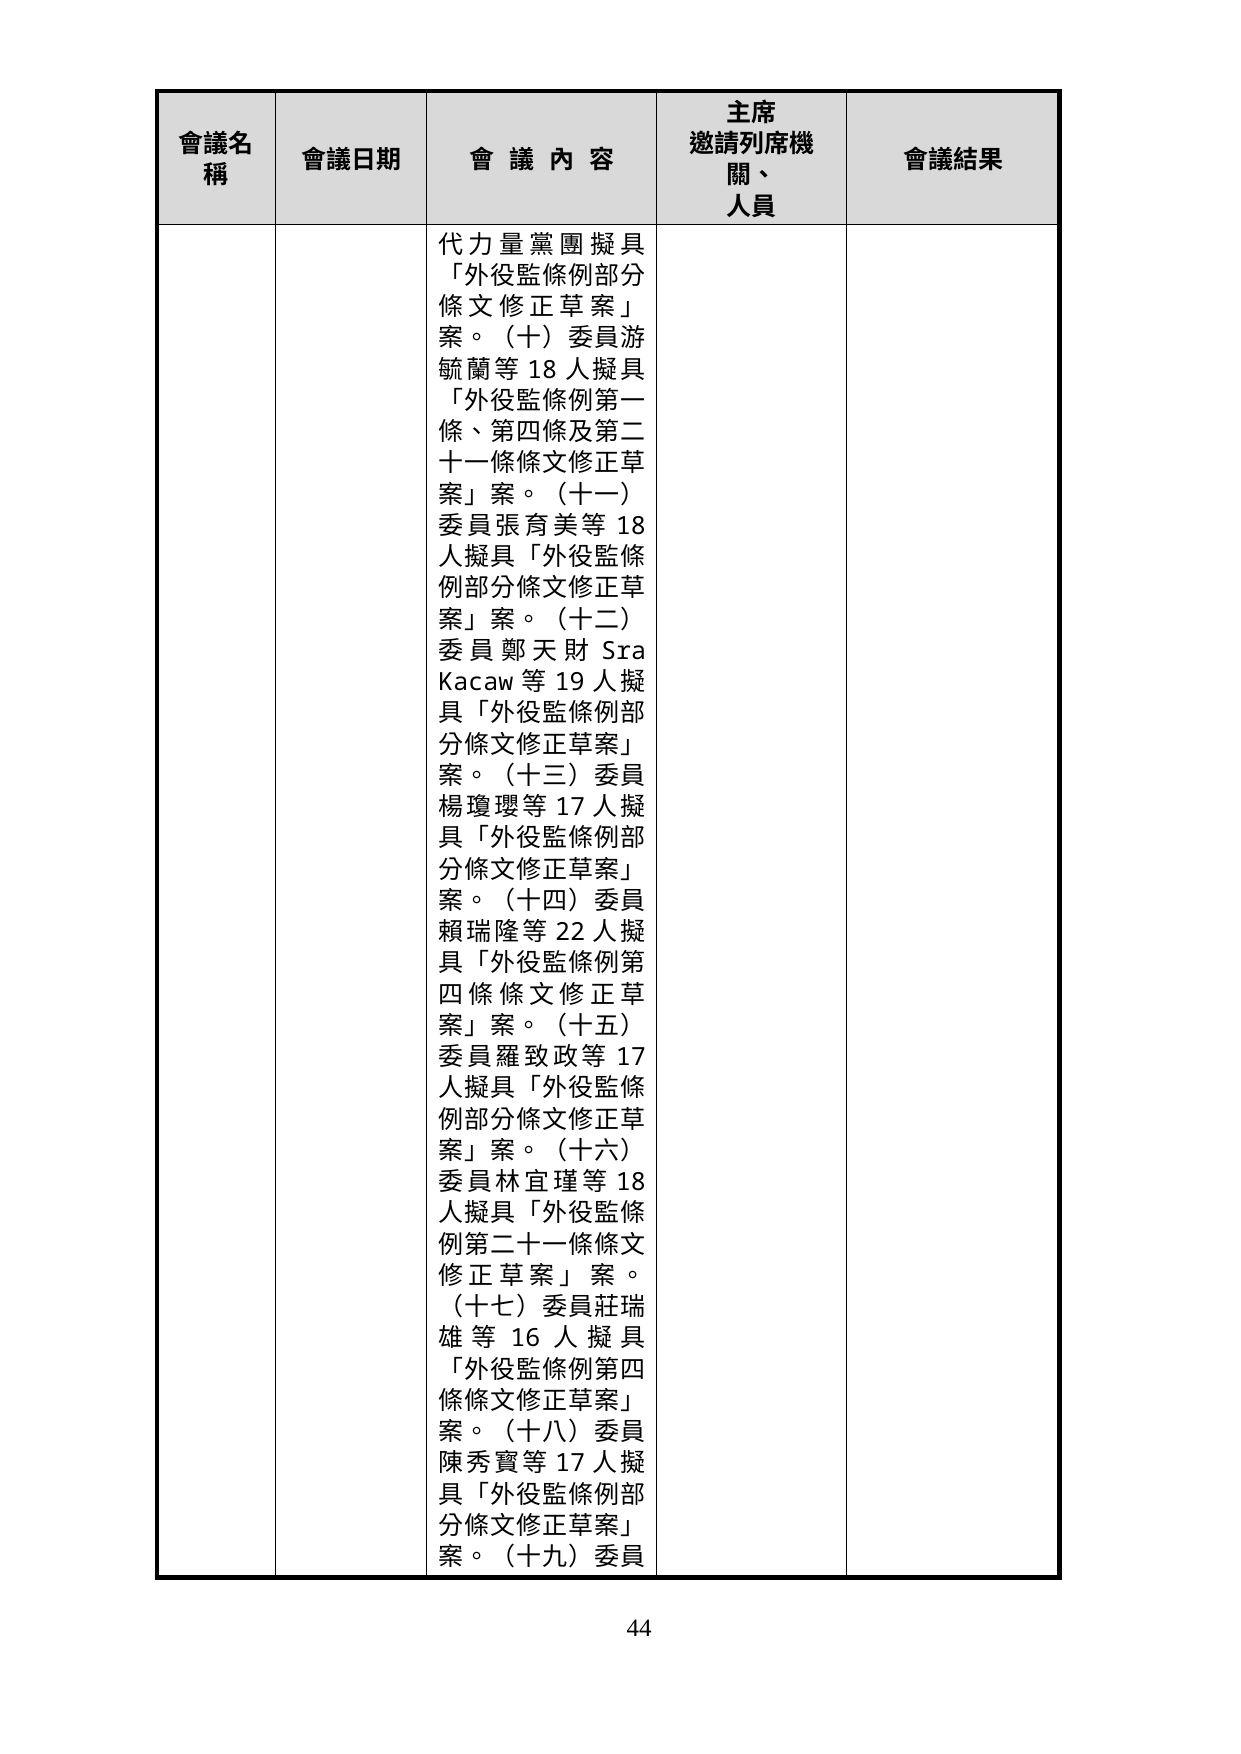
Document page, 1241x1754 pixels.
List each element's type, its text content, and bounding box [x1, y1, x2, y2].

table_cell [847, 225, 1057, 1575]
table_cell [276, 225, 426, 1575]
table_header 會議結果 [847, 93, 1057, 224]
table_cell 代力量黨團擬具「外役監條例部分條文修正草案」案。（十）委員游毓蘭等18人擬具「外役監條例第一條、第四條及第二十一條條文修正草案」案。（十一）委員張育美等18人擬具「外役監條例部分條文修正草案」案。（十二）委員鄭天財Sra Kacaw等19人擬具「外役監條例部分條文修正草案」案。（十三）委員楊瓊瓔等17人擬具「外役監條例部分條文修正草案」案。（十四）委員賴瑞隆等22人擬具「外役監條例第四條條文修正草案」案。（十五）委員羅致政等17人擬具「外役監條例部分條文修正草案」案。（十六）委員林宜瑾等18人擬具「外役監條例第二十一條條文修正草案」案。（十七）委員莊瑞雄等16人擬具「外役監條例第四條條文修正草案」案。（十八）委員陳秀寳等17人擬具「外役監條例部分條文修正草案」案。（十九）委員 [427, 225, 656, 1575]
table_header 會議內容 [427, 93, 656, 224]
table_header 會議名稱 [159, 93, 275, 224]
table_cell [657, 225, 846, 1575]
table_header 主席 邀請列席機關、 人員 [657, 93, 846, 224]
table_cell [159, 225, 275, 1575]
table_header 會議日期 [276, 93, 426, 224]
